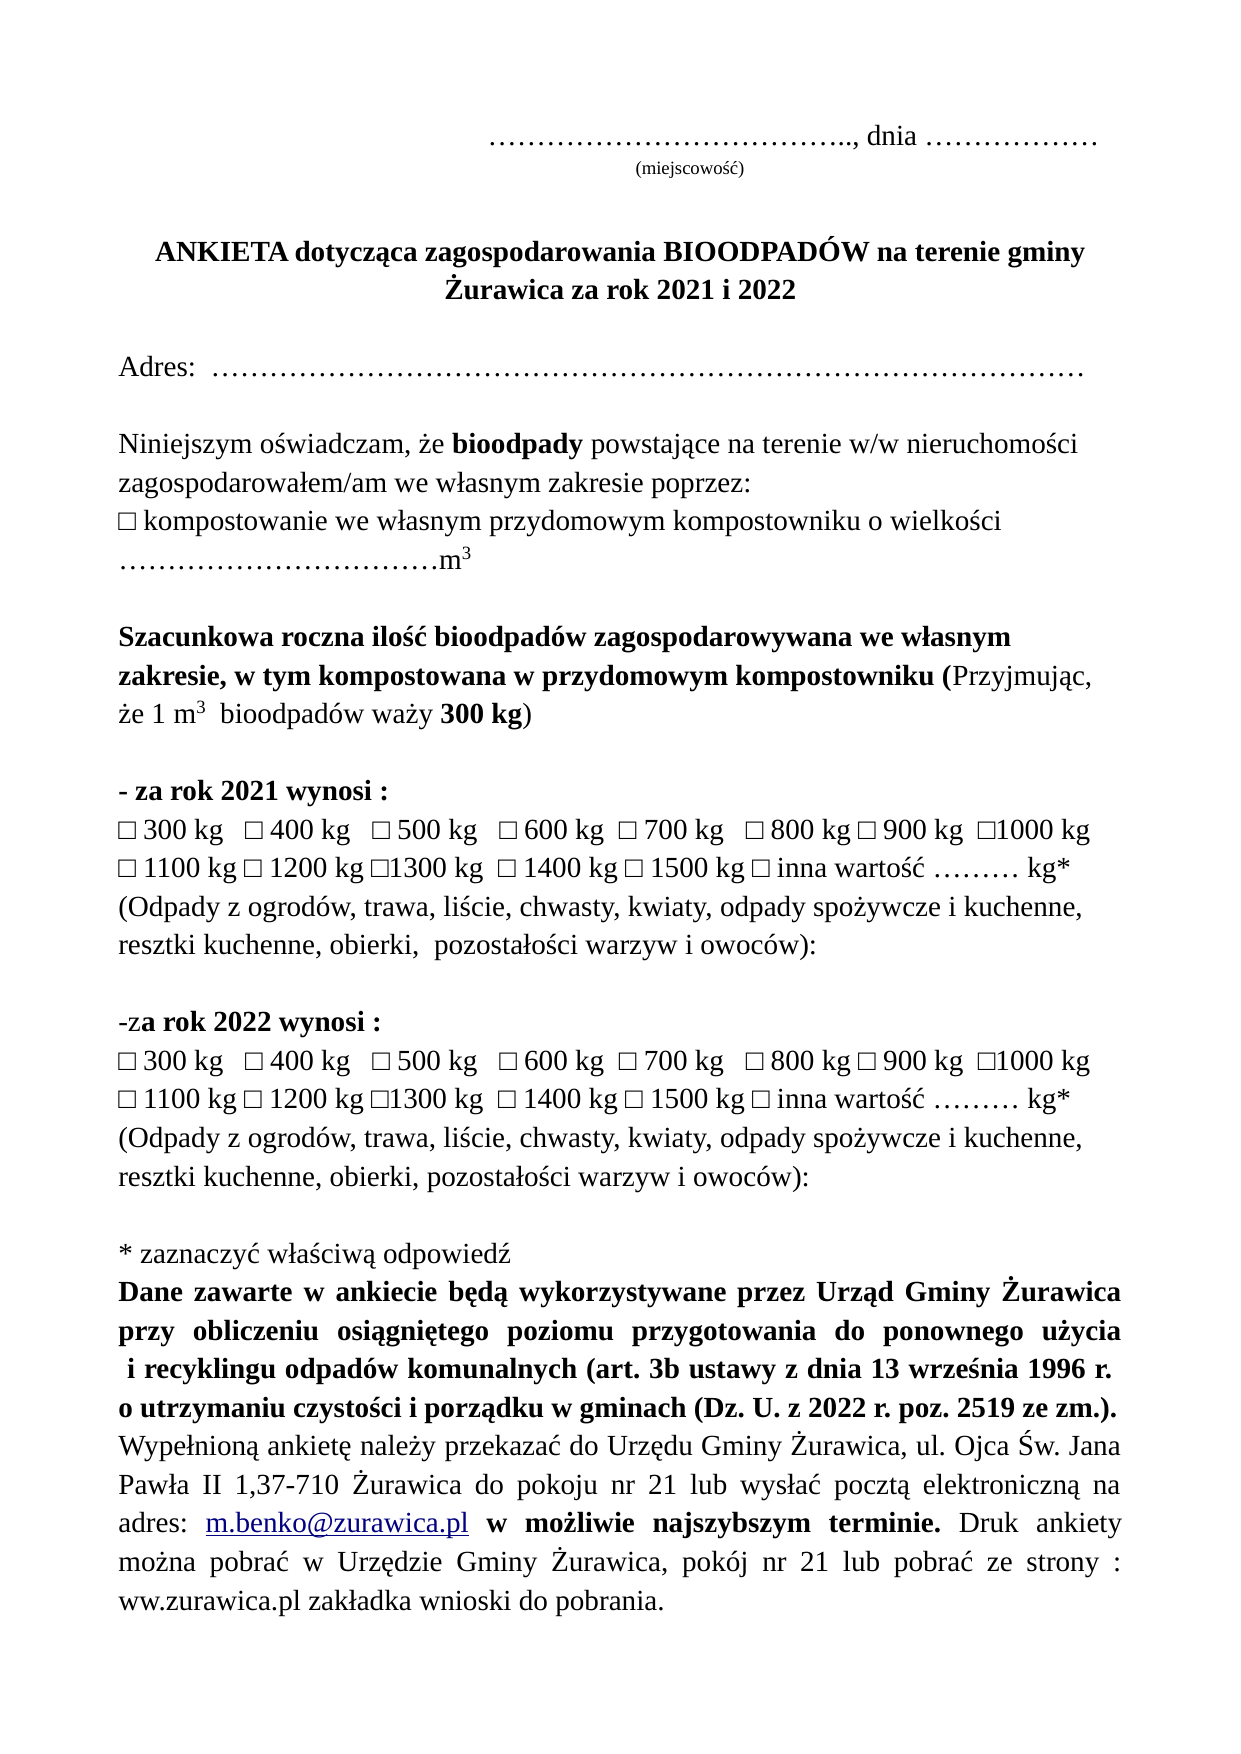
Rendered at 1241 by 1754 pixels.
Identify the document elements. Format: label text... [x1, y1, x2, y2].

text Wypełnioną ankietę należy przekazać do Urzędu Gminy Żurawica, ul. Ojca Św. Jana Pawła II 1,37-710 Żurawica do pokoju nr 21 lub wysłać pocztą elektroniczną na adres: m.benko@zurawica.pl w możliwie najszybszym terminie. Druk ankiety można pobrać w Urzędzie Gminy Żurawica, pokój nr 21 lub pobrać ze strony : ww.zurawica.pl zakładka wnioski do pobrania. [118, 1428, 1122, 1616]
text □ 300 kg □ 400 kg □ 500 kg □ 600 kg □ 700 kg □ 800 kg □ 900 kg □1000 kg □ 1100 kg □ 1200 kg □1300 kg □ 1400 kg □ 1500 kg □ inna wartość ……… kg* (Odpady z ogrodów, trawa, liście, chwasty, kwiaty, odpady spożywcze i kuchenne, resztki kuchenne, obierki, pozostałości warzyw i owoców): [118, 812, 1122, 961]
text □ 300 kg □ 400 kg □ 500 kg □ 600 kg □ 700 kg □ 800 kg □ 900 kg □1000 kg □ 1100 kg □ 1200 kg □1300 kg □ 1400 kg □ 1500 kg □ inna wartość ……… kg* (Odpady z ogrodów, trawa, liście, chwasty, kwiaty, odpady spożywcze i kuchenne, resztki kuchenne, obierki, pozostałości warzyw i owoców): [118, 1043, 1122, 1192]
text □ kompostowanie we własnym przydomowym kompostowniku o wielkości ……………………………m3 [118, 503, 1122, 576]
text * zaznaczyć właściwą odpowiedź [118, 1236, 1122, 1269]
text (miejscowość) [118, 157, 1122, 190]
text ANKIETA dotycząca zagospodarowania BIOODPADÓW na terenie gminy Żurawica za rok 2021 i 2022 [118, 234, 1122, 306]
text Niniejszym oświadczam, że bioodpady powstające na terenie w/w nieruchomości zagospodarowałem/am we własnym zakresie poprzez: [118, 426, 1122, 498]
text ……………………………….., dnia ……………… [118, 118, 1122, 152]
text - za rok 2021 wynosi : [118, 773, 1122, 807]
text Adres: ……………………………………………………………………………… [118, 349, 1122, 383]
text Dane zawarte w ankiecie będą wykorzystywane przez Urząd Gminy Żurawica przy obliczeniu osiągniętego poziomu przygotowania do ponownego użycia i recyklingu odpadów komunalnych (art. 3b ustawy z dnia 13 września 1996 r. o utrzymaniu czystości i porządku w gminach (Dz. U. z 2022 r. poz. 2519 ze zm.). [118, 1274, 1122, 1423]
text -za rok 2022 wynosi : [118, 1004, 1122, 1038]
text Szacunkowa roczna ilość bioodpadów zagospodarowywana we własnym zakresie, w tym kompostowana w przydomowym kompostowniku (Przyjmując, że 1 m3 bioodpadów waży 300 kg) [118, 619, 1122, 730]
